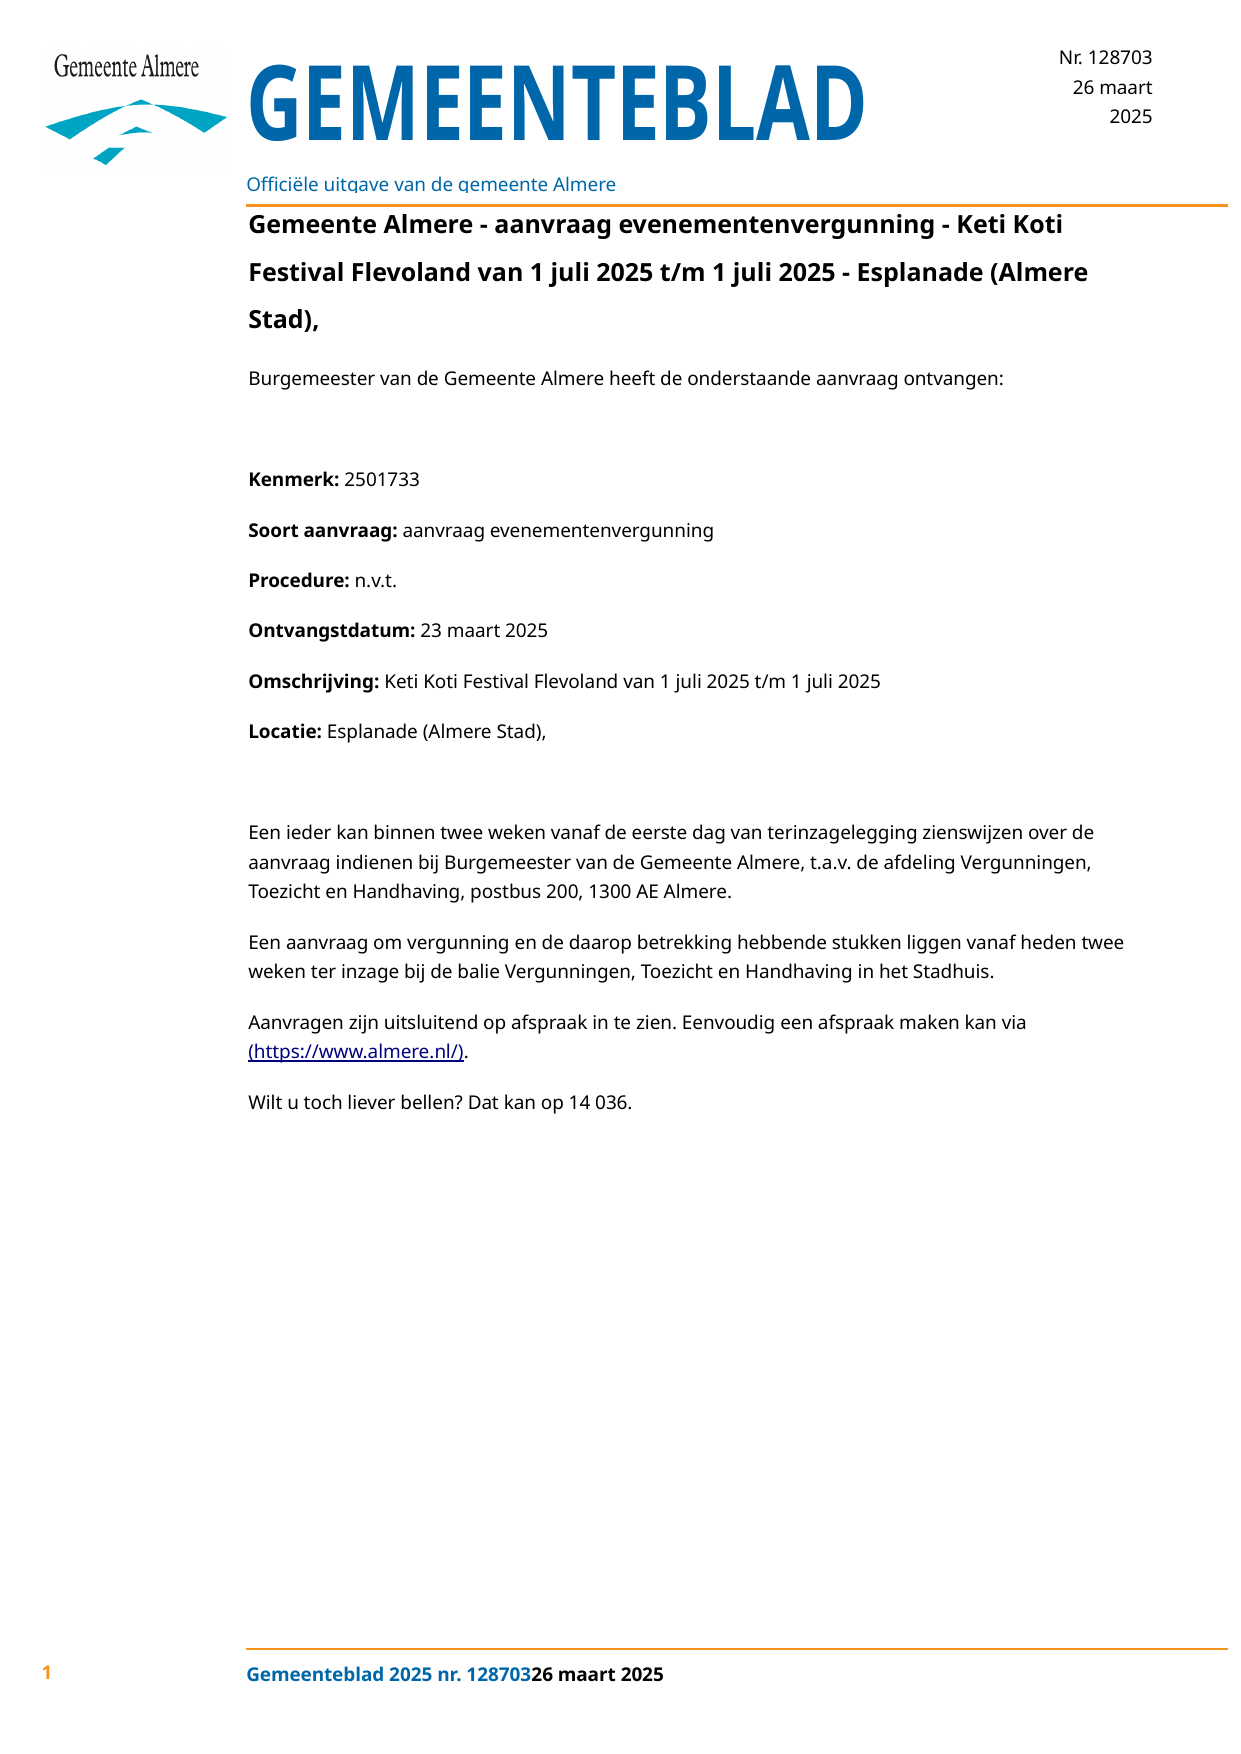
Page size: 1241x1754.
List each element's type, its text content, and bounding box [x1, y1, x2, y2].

text Wilt u toch liever bellen? Dat kan op 14 036. [248, 1089, 1152, 1114]
text Kenmerk: 2501733 [248, 466, 1152, 492]
text Burgemeester van de Gemeente Almere heeft de onderstaande aanvraag ontvangen: [248, 366, 1152, 391]
text Omschrijving: Keti Koti Festival Flevoland van 1 juli 2025 t/m 1 juli 2025 [248, 668, 1152, 694]
text Procedure: n.v.t. [248, 567, 1152, 593]
text Soort aanvraag: aanvraag evenementenvergunning [248, 517, 1152, 542]
text Een aanvraag om vergunning en de daarop betrekking hebbende stukken liggen vanaf heden twee weken ter inzage bij de balie Vergunningen, Toezicht en Handhaving in het Stadhuis. [248, 929, 1152, 984]
picture [41, 47, 231, 172]
text Een ieder kan binnen twee weken vanaf de eerste dag van terinzagelegging zienswijzen over de aanvraag indienen bij Burgemeester van de Gemeente Almere, t.a.v. de afdeling Vergunningen, Toezicht en Handhaving, postbus 200, 1300 AE Almere. [248, 819, 1152, 904]
text Locatie: Esplanade (Almere Stad), [248, 718, 1152, 744]
text Gemeente Almere - aanvraag evenementenvergunning - Keti Koti Festival Flevoland van 1 juli 2025 t/m 1 juli 2025 - Esplanade (Almere Stad), [248, 207, 1152, 336]
text Ontvangstdatum: 23 maart 2025 [248, 618, 1152, 643]
text Aanvragen zijn uitsluitend op afspraak in te zien. Eenvoudig een afspraak maken kan via (https://www.almere.nl/). [248, 1009, 1152, 1064]
